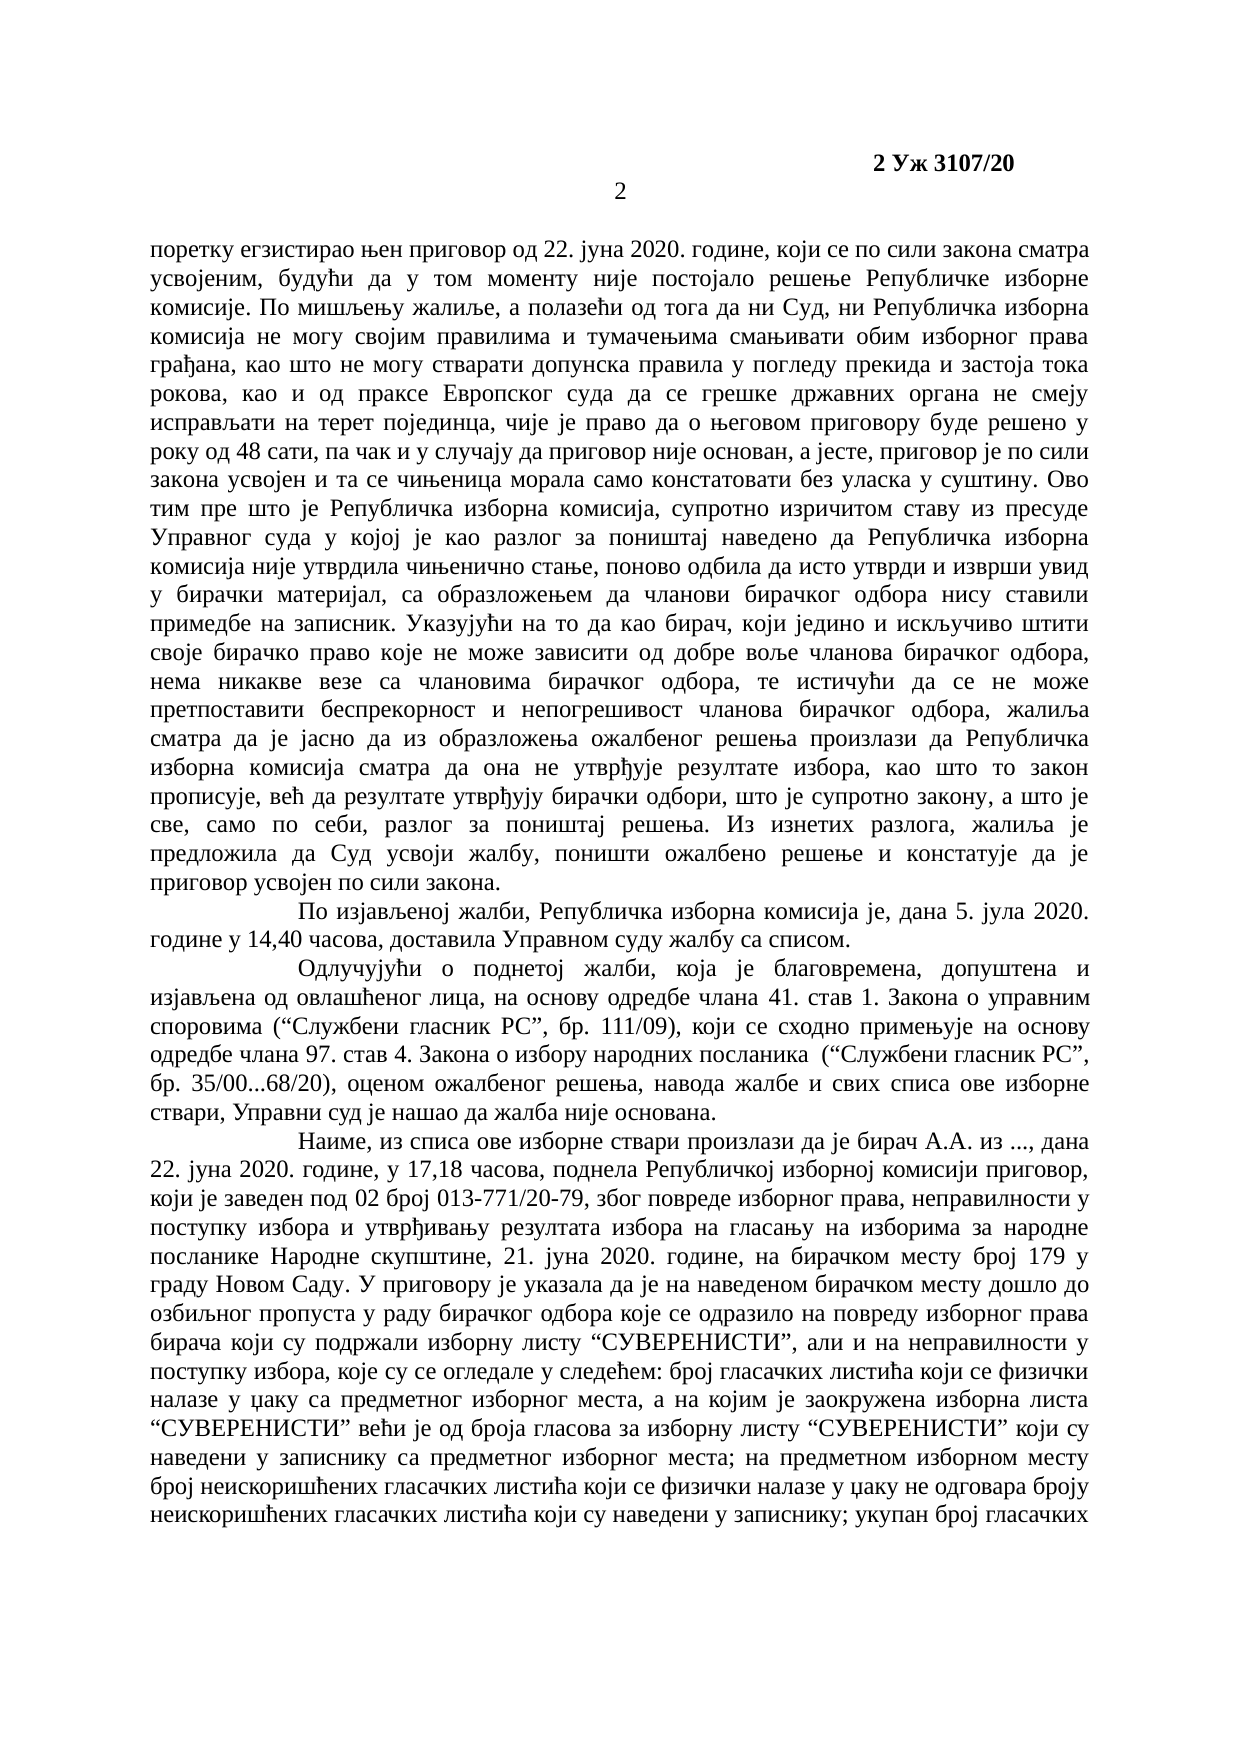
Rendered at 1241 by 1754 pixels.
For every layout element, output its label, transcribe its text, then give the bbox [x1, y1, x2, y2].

text По изјављеној жалби, Републичка изборна комисија је, дана 5. јула 2020. године у 14,40 часова, доставила Управном суду жалбу са списом. [150, 896, 1091, 953]
text поретку егзистирао њен приговор од 22. јуна 2020. године, који се по сили закона сматра усвојеним, будући да у том моменту није постојало решење Републичке изборне комисије. По мишљењу жалиље, а полазећи од тога да ни Суд, ни Републичка изборна комисија не могу својим правилима и тумачењима смањивати обим изборног права грађана, као што не могу стварати допунска правила у погледу прекида и застоја тока рокова, као и од праксе Европског суда да се грешке државних органа не смеју исправљати на терет појединца, чије је право да о његовом приговору буде решено у року од 48 сати, па чак и у случају да приговор није основан, а јесте, приговор је по сили закона усвојен и та се чињеница морала само констатовати без уласка у суштину. Ово тим пре што је Републичка изборна комисија, супротно изричитом ставу из пресуде Управног суда у којој је као разлог за поништај наведено да Републичка изборна комисија није утврдила чињенично стање, поново одбила да исто утврди и изврши увид у бирачки материјал, са образложењем да чланови бирачког одбора нису ставили примедбе на записник. Указујући на то да као бирач, који једино и искључиво штити своје бирачко право које не може зависити од добре воље чланова бирачког одбора, нема никакве везе са члановима бирачког одбора, те истичући да се не може претпоставити беспрекорност и непогрешивост чланова бирачког одбора, жалиља сматра да је јасно да из образложења ожалбеног решења произлази да Републичка изборна комисија сматра да она не утврђује резултате избора, као што то закон прописује, већ да резултате утврђују бирачки одбори, што је супротно закону, а што је све, само по себи, разлог за поништај решења. Из изнетих разлога, жалиља је предложила да Суд усвоји жалбу, поништи ожалбено решење и констатује да је приговор усвојен по сили закона. [150, 234, 1091, 896]
text Одлучујући о поднетој жалби, која је благовремена, допуштена и изјављена од овлашћеног лица, на основу одредбе члана 41. став 1. Закона о управним споровима (“Службени гласник РС”, бр. 111/09), који се сходно примењује на основу одредбе члана 97. став 4. Закона о избору народних посланика (“Службени гласник РС”, бр. 35/00...68/20), оценом ожалбеног решења, навода жалбе и свих списа ове изборне ствари, Управни суд је нашао да жалба није основана. [150, 953, 1091, 1126]
text Наиме, из списа ове изборне ствари произлази да је бирач A.A. из ..., дана 22. јуна 2020. године, у 17,18 часова, поднела Републичкој изборној комисији приговор, који је заведен под 02 број 013-771/20-79, због повреде изборног права, неправилности у поступку избора и утврђивању резултата избора на гласању на изборима за народне посланике Народне скупштине, 21. јуна 2020. године, на бирачком месту број 179 у граду Новом Саду. У приговору је указала да је на наведеном бирачком месту дошло до озбиљног пропуста у раду бирачког одбора које се одразило на повреду изборног права бирача који су подржали изборну листу “СУВЕРЕНИСТИ”, али и на неправилности у поступку избора, које су се огледале у следећем: број гласачких листића који се физички налазе у џаку са предметног изборног места, а на којим је заокружена изборна листа “СУВЕРЕНИСТИ” већи је од броја гласова за изборну листу “СУВЕРЕНИСТИ” који су наведени у записнику са предметног изборног места; на предметном изборном месту број неискоришћених гласачких листића који се физички налазе у џаку не одговара броју неискоришћених гласачких листића који су наведени у записнику; укупан број гласачких [150, 1126, 1091, 1528]
